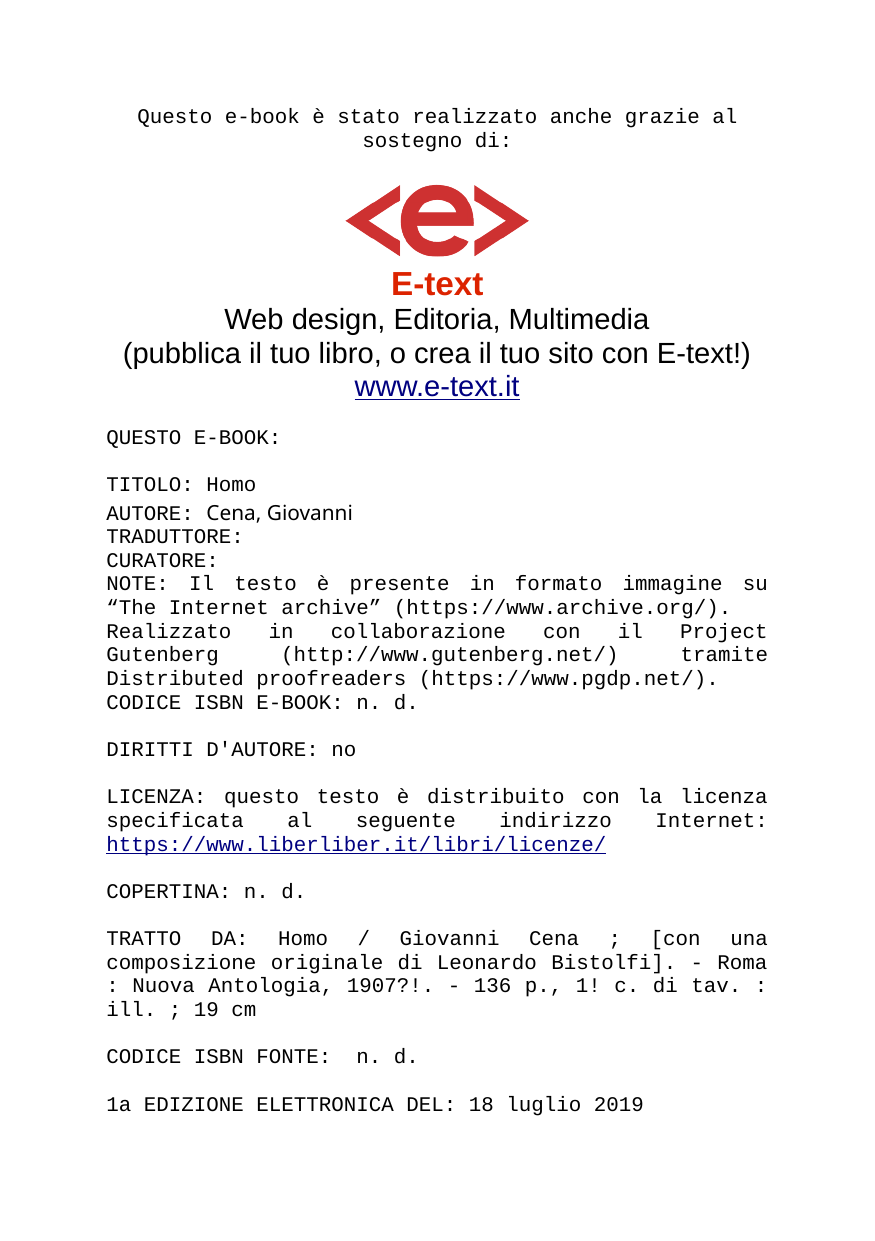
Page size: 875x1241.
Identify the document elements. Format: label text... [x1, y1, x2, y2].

text CODICE ISBN E-BOOK: n. d. [106, 692, 768, 715]
text (pubblica il tuo libro, o crea il tuo sito con E-text!) [106, 336, 768, 369]
text TITOLO: Homo [106, 474, 768, 498]
text E-text [106, 264, 768, 302]
text www.e-text.it [106, 369, 768, 403]
text TRADUTTORE: [106, 526, 768, 550]
text AUTORE: Cena, Giovanni [106, 498, 768, 526]
text QUESTO E-BOOK: [106, 427, 768, 450]
picture [344, 184, 530, 257]
text NOTE: Il testo è presente in formato immagine su “The Internet archive” (https://www.archive.org/). [106, 573, 768, 621]
text LICENZA: questo testo è distribuito con la licenza specificata al seguente indirizzo Internet: https://www.liberliber.it/libri/licenze/ [106, 786, 768, 857]
text TRATTO DA: Homo / Giovanni Cena ; [con una composizione originale di Leonardo Bistolfi]. - Roma : Nuova Antologia, 1907?!. - 136 p., 1! c. di tav. : ill. ; 19 cm [106, 928, 768, 1023]
text CURATORE: [106, 550, 768, 573]
text COPERTINA: n. d. [106, 881, 768, 904]
text CODICE ISBN FONTE: n. d. [106, 1046, 768, 1070]
text 1a EDIZIONE ELETTRONICA DEL: 18 luglio 2019 [106, 1094, 768, 1117]
text Realizzato in collaborazione con il Project Gutenberg (http://www.gutenberg.net/) tramite Distributed proofreaders (https://www.pgdp.net/). [106, 621, 768, 692]
text DIRITTI D'AUTORE: no [106, 739, 768, 763]
text Web design, Editoria, Multimedia [106, 302, 768, 336]
text Questo e-book è stato realizzato anche grazie al sostegno di: [106, 106, 768, 153]
